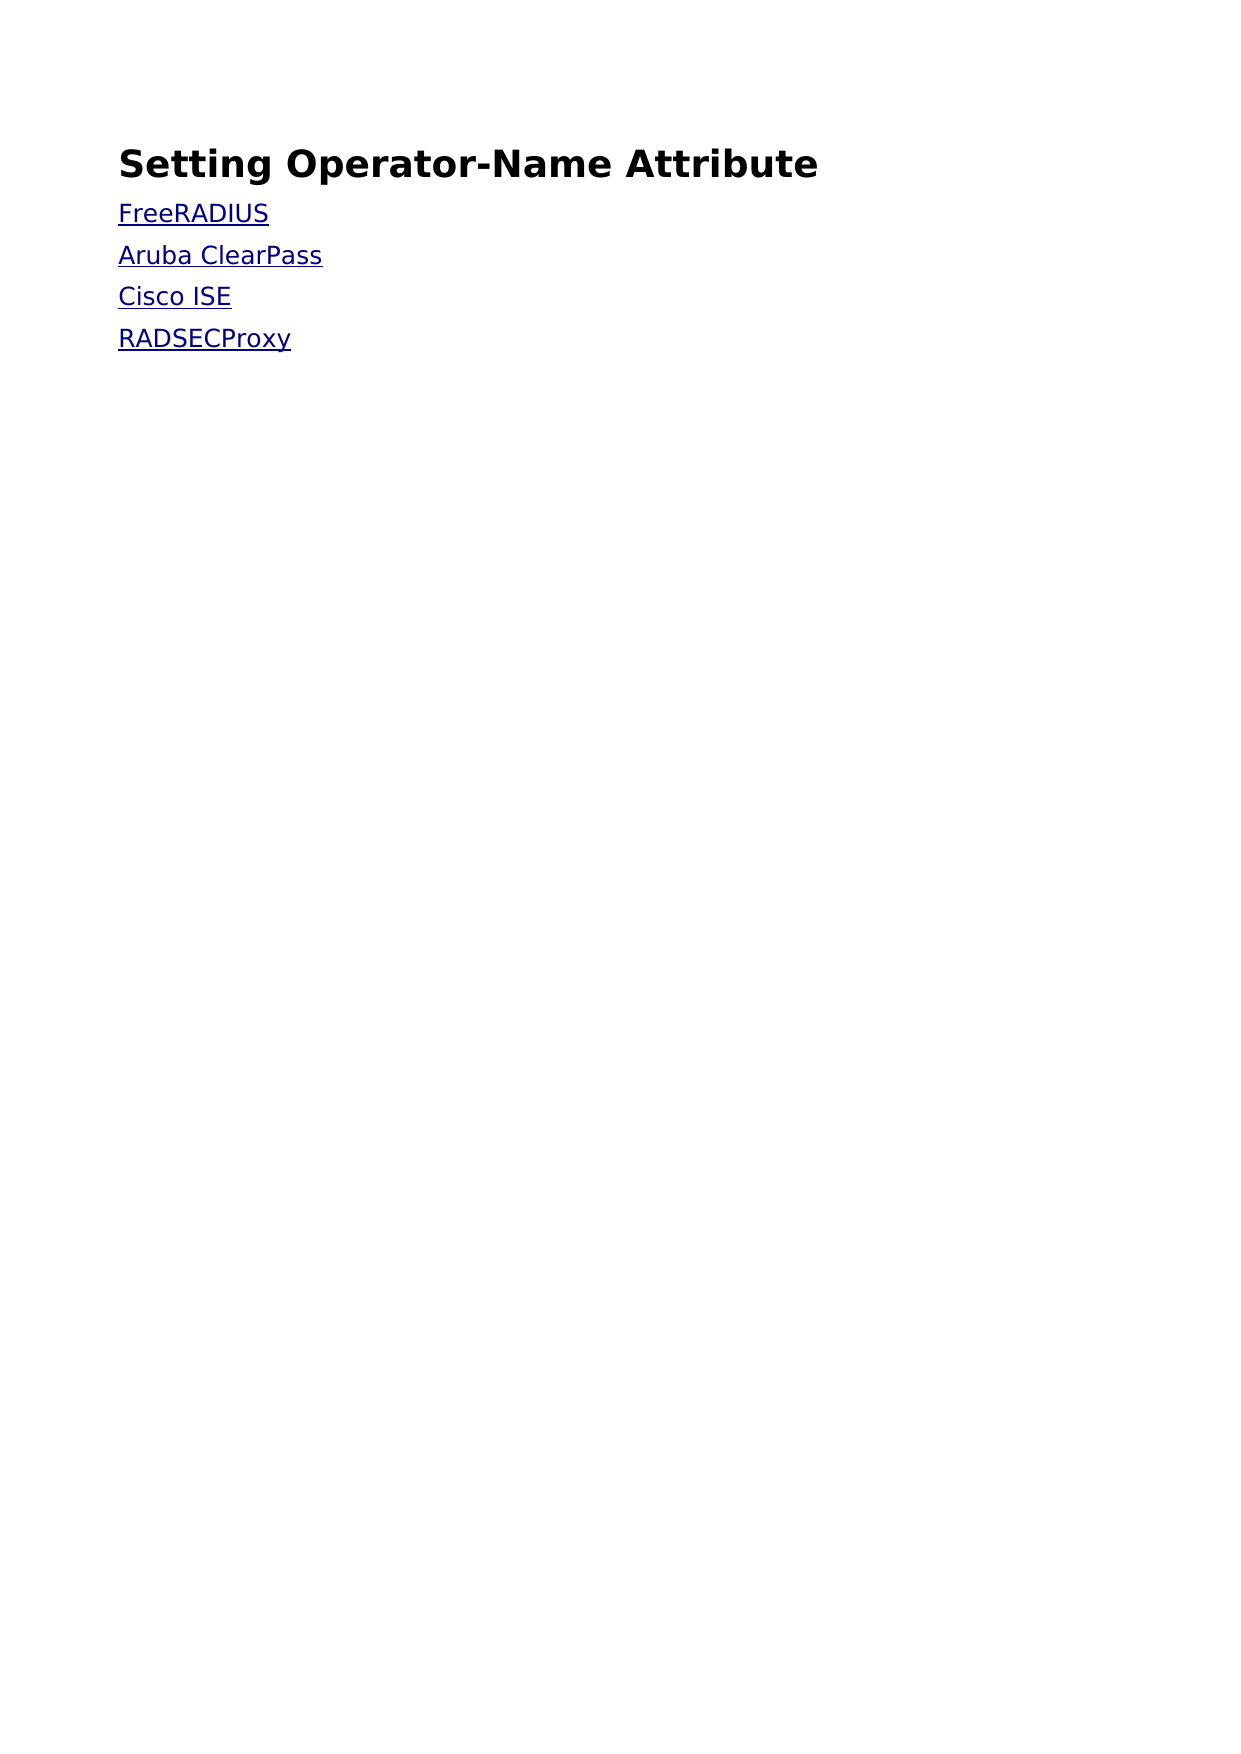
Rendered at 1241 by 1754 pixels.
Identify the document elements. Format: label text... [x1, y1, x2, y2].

text RADSECProxy [118, 324, 1122, 353]
text Cisco ISE [118, 283, 1122, 312]
text Aruba ClearPass [118, 241, 1122, 270]
subtitle Setting Operator-Name Attribute [118, 143, 1122, 187]
text FreeRADIUS [118, 199, 1122, 228]
